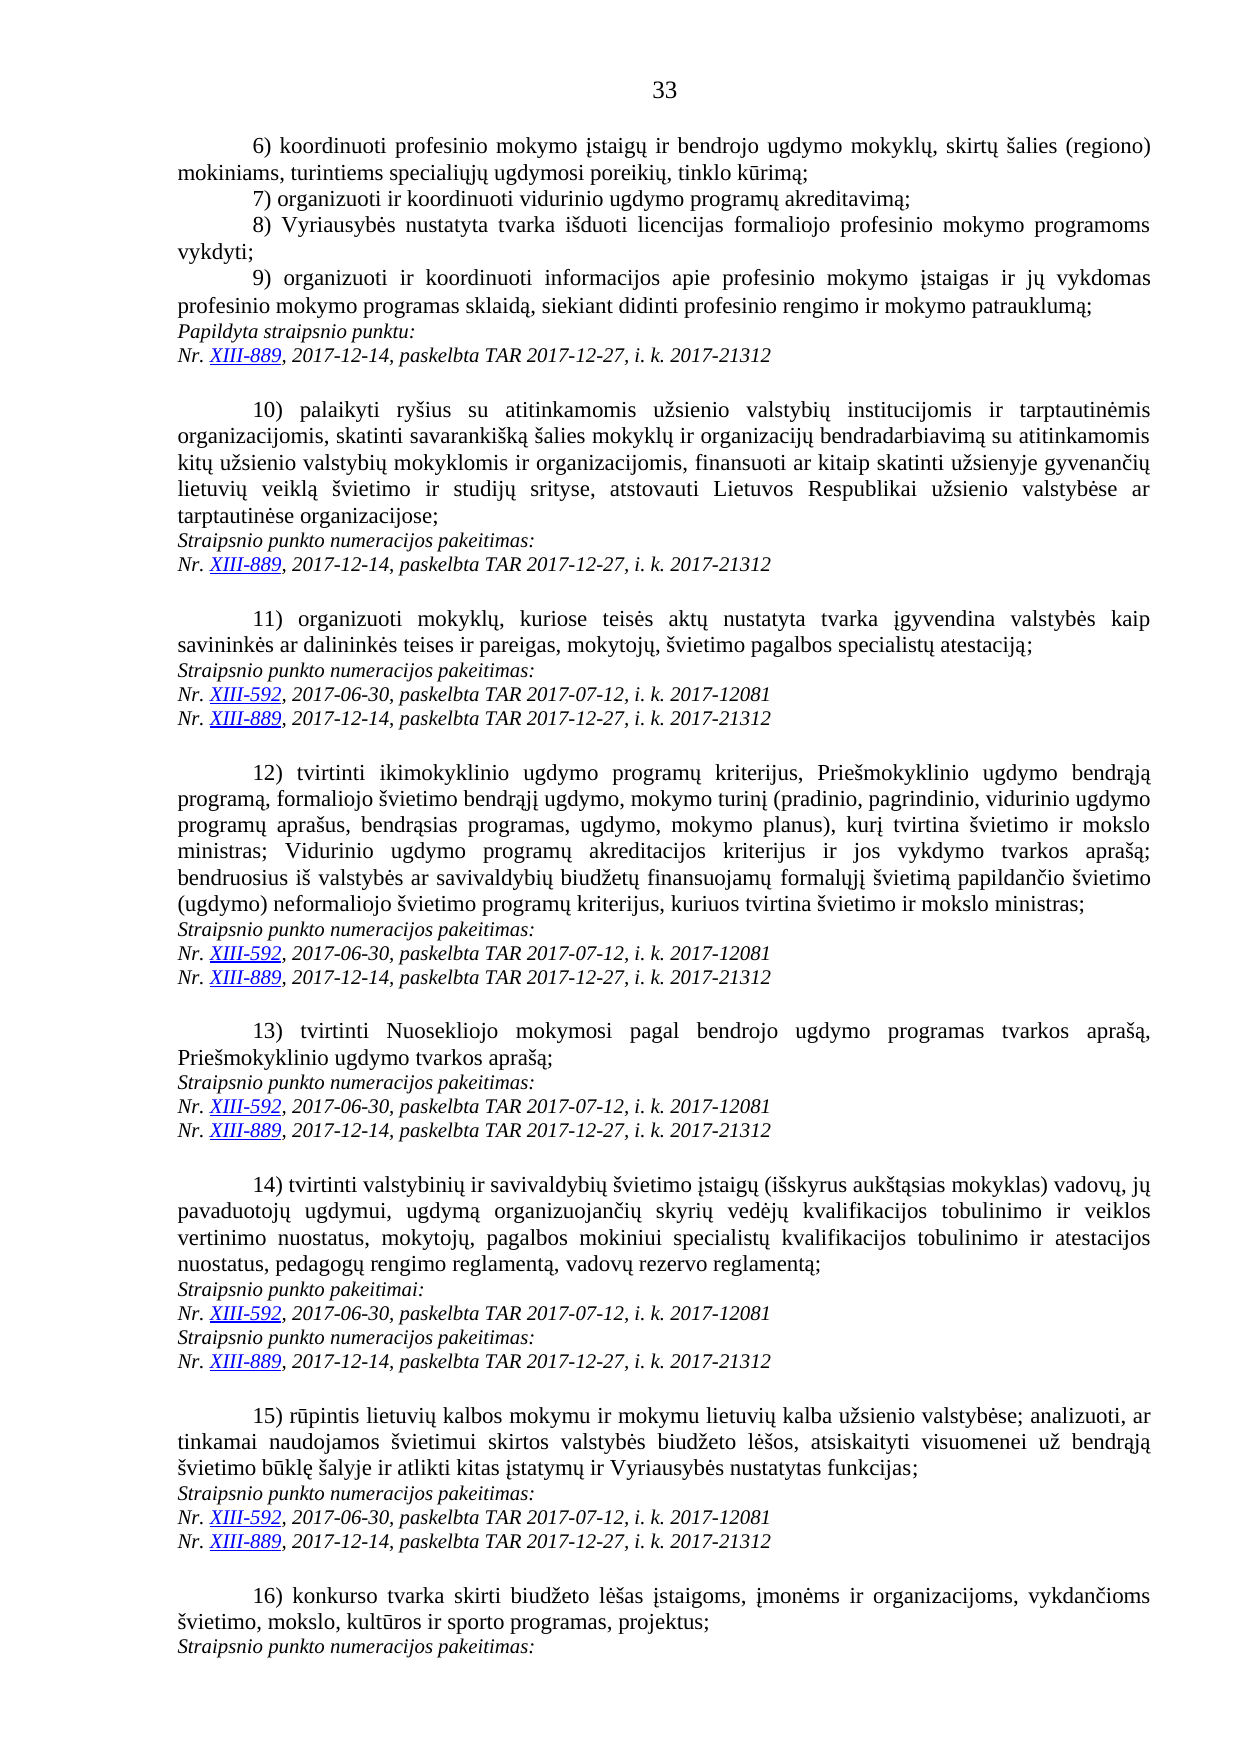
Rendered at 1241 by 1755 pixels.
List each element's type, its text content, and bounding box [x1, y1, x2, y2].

text Nr. XIII-592, 2017-06-30, paskelbta TAR 2017-07-12, i. k. 2017-12081 [177, 682, 1152, 706]
text 13) tvirtinti Nuosekliojo mokymosi pagal bendrojo ugdymo programas tvarkos aprašą, Priešmokyklinio ugdymo tvarkos aprašą; [177, 1018, 1152, 1070]
text Straipsnio punkto numeracijos pakeitimas: [177, 528, 1152, 552]
text Nr. XIII-592, 2017-06-30, paskelbta TAR 2017-07-12, i. k. 2017-12081 [177, 1505, 1152, 1529]
text Straipsnio punkto numeracijos pakeitimas: [177, 917, 1152, 941]
text 11) organizuoti mokyklų, kuriose teisės aktų nustatyta tvarka įgyvendina valstybės kaip savininkės ar dalininkės teises ir pareigas, mokytojų, švietimo pagalbos specialistų atestaciją; [177, 605, 1152, 658]
text 7) organizuoti ir koordinuoti vidurinio ugdymo programų akreditavimą; [177, 185, 1152, 212]
text Nr. XIII-889, 2017-12-14, paskelbta TAR 2017-12-27, i. k. 2017-21312 [177, 1349, 1152, 1373]
text Straipsnio punkto numeracijos pakeitimas: [177, 658, 1152, 682]
text 6) koordinuoti profesinio mokymo įstaigų ir bendrojo ugdymo mokyklų, skirtų šalies (regiono) mokiniams, turintiems specialiųjų ugdymosi poreikių, tinklo kūrimą; [177, 132, 1152, 185]
text Nr. XIII-889, 2017-12-14, paskelbta TAR 2017-12-27, i. k. 2017-21312 [177, 1118, 1152, 1142]
text 16) konkurso tvarka skirti biudžeto lėšas įstaigoms, įmonėms ir organizacijoms, vykdančioms švietimo, mokslo, kultūros ir sporto programas, projektus; [177, 1582, 1152, 1634]
text Papildyta straipsnio punktu: [177, 319, 1152, 343]
text 12) tvirtinti ikimokyklinio ugdymo programų kriterijus, Priešmokyklinio ugdymo bendrąją programą, formaliojo švietimo bendrąjį ugdymo, mokymo turinį (pradinio, pagrindinio, vidurinio ugdymo programų aprašus, bendrąsias programas, ugdymo, mokymo planus), kurį tvirtina švietimo ir mokslo ministras; Vidurinio ugdymo programų akreditacijos kriterijus ir jos vykdymo tvarkos aprašą; bendruosius iš valstybės ar savivaldybių biudžetų finansuojamų formalųjį švietimą papildančio švietimo (ugdymo) neformaliojo švietimo programų kriterijus, kuriuos tvirtina švietimo ir mokslo ministras; [177, 758, 1152, 917]
text 8) Vyriausybės nustatyta tvarka išduoti licencijas formaliojo profesinio mokymo programoms vykdyti; [177, 212, 1152, 264]
text Nr. XIII-889, 2017-12-14, paskelbta TAR 2017-12-27, i. k. 2017-21312 [177, 706, 1152, 730]
text 14) tvirtinti valstybinių ir savivaldybių švietimo įstaigų (išskyrus aukštąsias mokyklas) vadovų, jų pavaduotojų ugdymui, ugdymą organizuojančių skyrių vedėjų kvalifikacijos tobulinimo ir veiklos vertinimo nuostatus, mokytojų, pagalbos mokiniui specialistų kvalifikacijos tobulinimo ir atestacijos nuostatus, pedagogų rengimo reglamentą, vadovų rezervo reglamentą; [177, 1171, 1152, 1277]
text Nr. XIII-592, 2017-06-30, paskelbta TAR 2017-07-12, i. k. 2017-12081 [177, 1301, 1152, 1325]
text Nr. XIII-889, 2017-12-14, paskelbta TAR 2017-12-27, i. k. 2017-21312 [177, 343, 1152, 367]
text Nr. XIII-592, 2017-06-30, paskelbta TAR 2017-07-12, i. k. 2017-12081 [177, 1094, 1152, 1118]
text 10) palaikyti ryšius su atitinkamomis užsienio valstybių institucijomis ir tarptautinėmis organizacijomis, skatinti savarankišką šalies mokyklų ir organizacijų bendradarbiavimą su atitinkamomis kitų užsienio valstybių mokyklomis ir organizacijomis, finansuoti ar kitaip skatinti užsienyje gyvenančių lietuvių veiklą švietimo ir studijų srityse, atstovauti Lietuvos Respublikai užsienio valstybėse ar tarptautinėse organizacijose; [177, 396, 1152, 528]
text Nr. XIII-889, 2017-12-14, paskelbta TAR 2017-12-27, i. k. 2017-21312 [177, 552, 1152, 576]
text Straipsnio punkto numeracijos pakeitimas: [177, 1634, 1152, 1658]
text 9) organizuoti ir koordinuoti informacijos apie profesinio mokymo įstaigas ir jų vykdomas profesinio mokymo programas sklaidą, siekiant didinti profesinio rengimo ir mokymo patrauklumą; [177, 264, 1152, 319]
text Nr. XIII-889, 2017-12-14, paskelbta TAR 2017-12-27, i. k. 2017-21312 [177, 1529, 1152, 1553]
text Nr. XIII-592, 2017-06-30, paskelbta TAR 2017-07-12, i. k. 2017-12081 [177, 941, 1152, 965]
text Straipsnio punkto pakeitimai: [177, 1277, 1152, 1301]
text Straipsnio punkto numeracijos pakeitimas: [177, 1070, 1152, 1094]
text Nr. XIII-889, 2017-12-14, paskelbta TAR 2017-12-27, i. k. 2017-21312 [177, 965, 1152, 989]
text 15) rūpintis lietuvių kalbos mokymu ir mokymu lietuvių kalba užsienio valstybėse; analizuoti, ar tinkamai naudojamos švietimui skirtos valstybės biudžeto lėšos, atsiskaityti visuomenei už bendrąją švietimo būklę šalyje ir atlikti kitas įstatymų ir Vyriausybės nustatytas funkcijas; [177, 1402, 1152, 1481]
text Straipsnio punkto numeracijos pakeitimas: [177, 1325, 1152, 1349]
text Straipsnio punkto numeracijos pakeitimas: [177, 1481, 1152, 1505]
